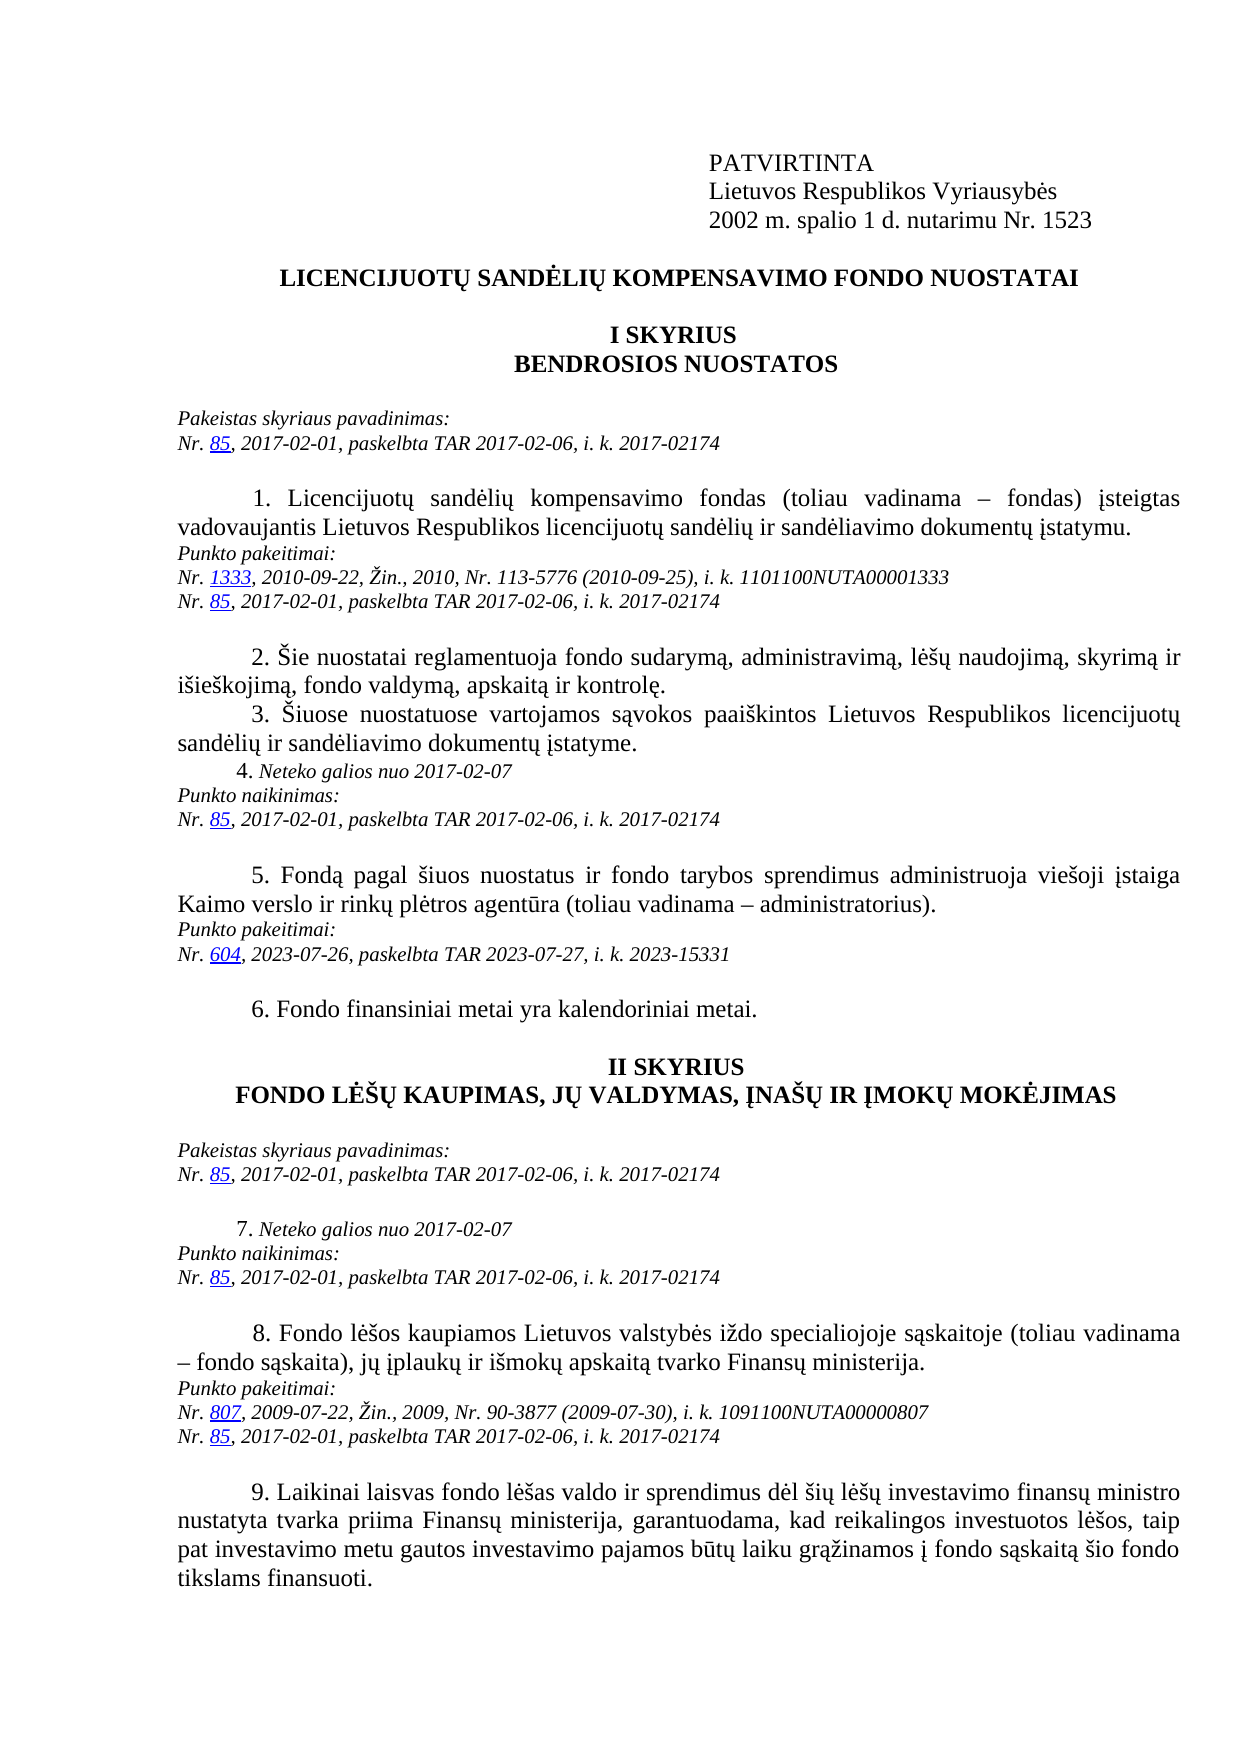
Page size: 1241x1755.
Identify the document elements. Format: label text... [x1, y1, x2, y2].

text Nr. 85, 2017-02-01, paskelbta TAR 2017-02-06, i. k. 2017-02174 [177, 589, 1181, 613]
text Nr. 807, 2009-07-22, Žin., 2009, Nr. 90-3877 (2009-07-30), i. k. 1091100NUTA00000807 [177, 1400, 1181, 1424]
text Punkto pakeitimai: [177, 541, 1181, 565]
text Pakeistas skyriaus pavadinimas: [177, 406, 1181, 430]
text 3. Šiuose nuostatuose vartojamos sąvokos paaiškintos Lietuvos Respublikos licencijuotų sandėlių ir sandėliavimo dokumentų įstatyme. [177, 699, 1181, 757]
text Nr. 85, 2017-02-01, paskelbta TAR 2017-02-06, i. k. 2017-02174 [177, 1424, 1181, 1448]
text LICENCIJUOTŲ SANDĖLIŲ KOMPENSAVIMO FONDO NUOSTATAI [177, 263, 1181, 291]
text 2. Šie nuostatai reglamentuoja fondo sudarymą, administravimą, lėšų naudojimą, skyrimą ir išieškojimą, fondo valdymą, apskaitą ir kontrolę. [177, 642, 1181, 699]
text I SKYRIUS BENDROSIOS NUOSTATOS [177, 320, 1181, 378]
text 4. Neteko galios nuo 2017-02-07 [177, 757, 1181, 783]
text Punkto naikinimas: [177, 1241, 1181, 1265]
text Nr. 85, 2017-02-01, paskelbta TAR 2017-02-06, i. k. 2017-02174 [177, 807, 1181, 831]
text Nr. 85, 2017-02-01, paskelbta TAR 2017-02-06, i. k. 2017-02174 [177, 1265, 1181, 1289]
text Punkto pakeitimai: [177, 917, 1181, 941]
text 5. Fondą pagal šiuos nuostatus ir fondo tarybos sprendimus administruoja viešoji įstaiga Kaimo verslo ir rinkų plėtros agentūra (toliau vadinama – administratorius). [177, 860, 1181, 917]
text 9. Laikinai laisvas fondo lėšas valdo ir sprendimus dėl šių lėšų investavimo finansų ministro nustatyta tvarka priima Finansų ministerija, garantuodama, kad reikalingos investuotos lėšos, taip pat investavimo metu gautos investavimo pajamos būtų laiku grąžinamos į fondo sąskaitą šio fondo tikslams finansuoti. [177, 1477, 1181, 1592]
text Punkto naikinimas: [177, 783, 1181, 807]
text Lietuvos Respublikos Vyriausybės [177, 176, 1181, 205]
text 2002 m. spalio 1 d. nutarimu Nr. 1523 [177, 205, 1181, 234]
text Nr. 1333, 2010-09-22, Žin., 2010, Nr. 113-5776 (2010-09-25), i. k. 1101100NUTA00001333 [177, 565, 1181, 589]
text Nr. 85, 2017-02-01, paskelbta TAR 2017-02-06, i. k. 2017-02174 [177, 1162, 1181, 1186]
text Pakeistas skyriaus pavadinimas: [177, 1138, 1181, 1162]
text Nr. 85, 2017-02-01, paskelbta TAR 2017-02-06, i. k. 2017-02174 [177, 430, 1181, 454]
text Punkto pakeitimai: [177, 1376, 1181, 1400]
text 8. Fondo lėšos kaupiamos Lietuvos valstybės iždo specialiojoje sąskaitoje (toliau vadinama – fondo sąskaita), jų įplaukų ir išmokų apskaitą tvarko Finansų ministerija. [177, 1318, 1181, 1376]
text Nr. 604, 2023-07-26, paskelbta TAR 2023-07-27, i. k. 2023-15331 [177, 941, 1181, 966]
text 1. Licencijuotų sandėlių kompensavimo fondas (toliau vadinama – fondas) įsteigtas vadovaujantis Lietuvos Respublikos licencijuotų sandėlių ir sandėliavimo dokumentų įstatymu. [177, 483, 1181, 541]
text 7. Neteko galios nuo 2017-02-07 [177, 1215, 1181, 1241]
text 6. Fondo finansiniai metai yra kalendoriniai metai. [177, 994, 1181, 1023]
text II SKYRIUS FONDO LĖŠŲ KAUPIMAS, JŲ VALDYMAS, ĮNAŠŲ IR ĮMOKŲ MOKĖJIMAS [177, 1052, 1181, 1109]
text PATVIRTINTA [709, 148, 1181, 176]
